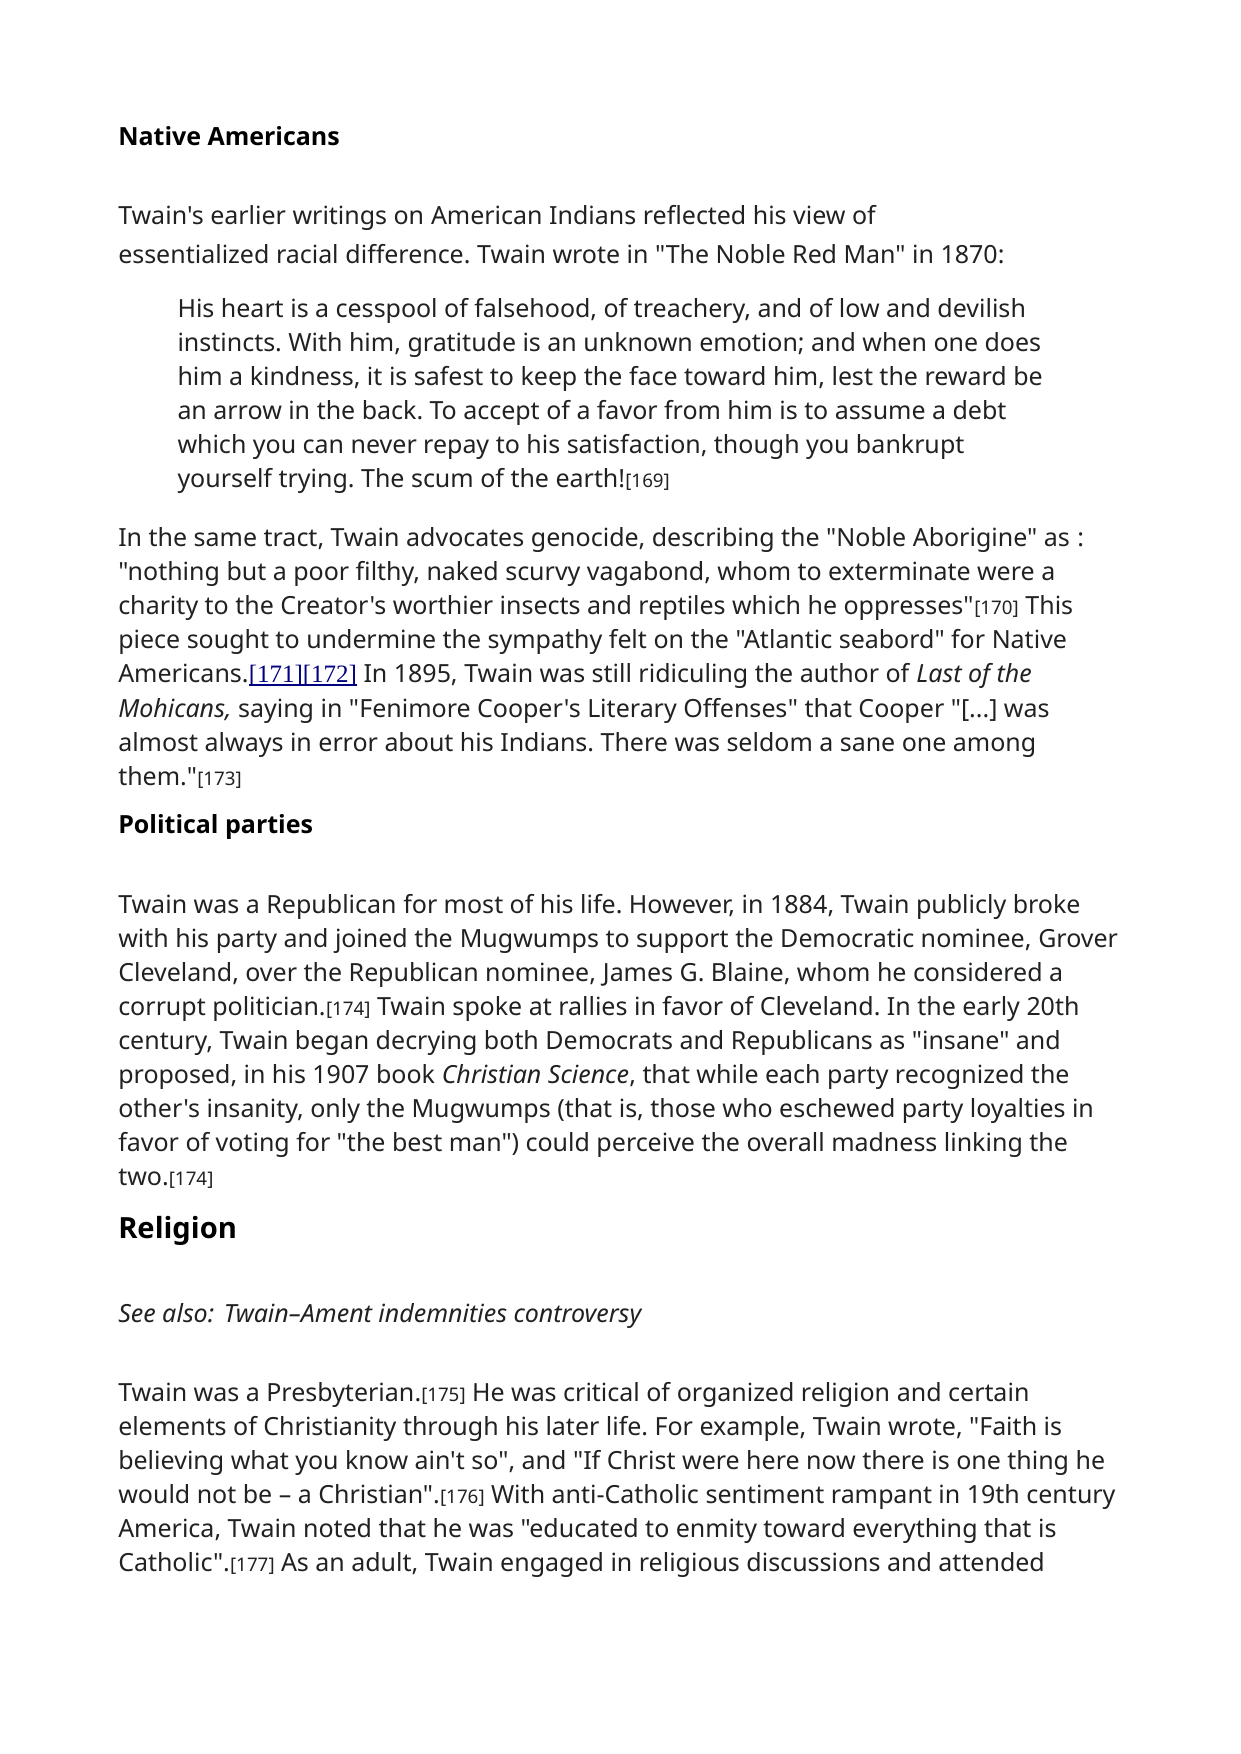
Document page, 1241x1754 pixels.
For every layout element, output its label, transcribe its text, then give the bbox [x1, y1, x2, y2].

text See also: Twain–Ament indemnities controversy [118, 1296, 1122, 1330]
subtitle Religion [118, 1208, 1122, 1247]
text Twain was a Republican for most of his life. However, in 1884, Twain publicly broke with his party and joined the Mugwumps to support the Democratic nominee, Grover Cleveland, over the Republican nominee, James G. Blaine, whom he considered a corrupt politician.[174] Twain spoke at rallies in favor of Cleveland. In the early 20th century, Twain began decrying both Democrats and Republicans as "insane" and proposed, in his 1907 book Christian Science, that while each party recognized the other's insanity, only the Mugwumps (that is, those who eschewed party loyalties in favor of voting for "the best man") could perceive the overall madness linking the two.[174] [118, 886, 1122, 1193]
subtitle Political parties [118, 807, 1122, 841]
text His heart is a cesspool of falsehood, of treachery, and of low and devilish instincts. With him, gratitude is an unknown emotion; and when one does him a kindness, it is safest to keep the face toward him, lest the reward be an arrow in the back. To accept of a favor from him is to assume a debt which you can never repay to his satisfaction, though you bankrupt yourself trying. The scum of the earth![169] [177, 291, 1063, 495]
text Twain's earlier writings on American Indians reflected his view of essentialized racial difference. Twain wrote in "The Noble Red Man" in 1870: [118, 198, 1122, 271]
text In the same tract, Twain advocates genocide, describing the "Noble Aborigine" as : "nothing but a poor filthy, naked scurvy vagabond, whom to exterminate were a charity to the Creator's worthier insects and reptiles which he oppresses"[170] This piece sought to undermine the sympathy felt on the "Atlantic seabord" for Native Americans.[171][172] In 1895, Twain was still ridiculing the author of Last of the Mohicans, saying in "Fenimore Cooper's Literary Offenses" that Cooper "[...] was almost always in error about his Indians. There was seldom a sane one among them."[173] [118, 520, 1122, 792]
text Twain was a Presbyterian.[175] He was critical of organized religion and certain elements of Christianity through his later life. For example, Twain wrote, "Faith is believing what you know ain't so", and "If Christ were here now there is one thing he would not be – a Christian".[176] With anti-Catholic sentiment rampant in 19th century America, Twain noted that he was "educated to enmity toward everything that is Catholic".[177] As an adult, Twain engaged in religious discussions and attended [118, 1375, 1122, 1579]
subtitle Native Americans [118, 118, 1122, 152]
